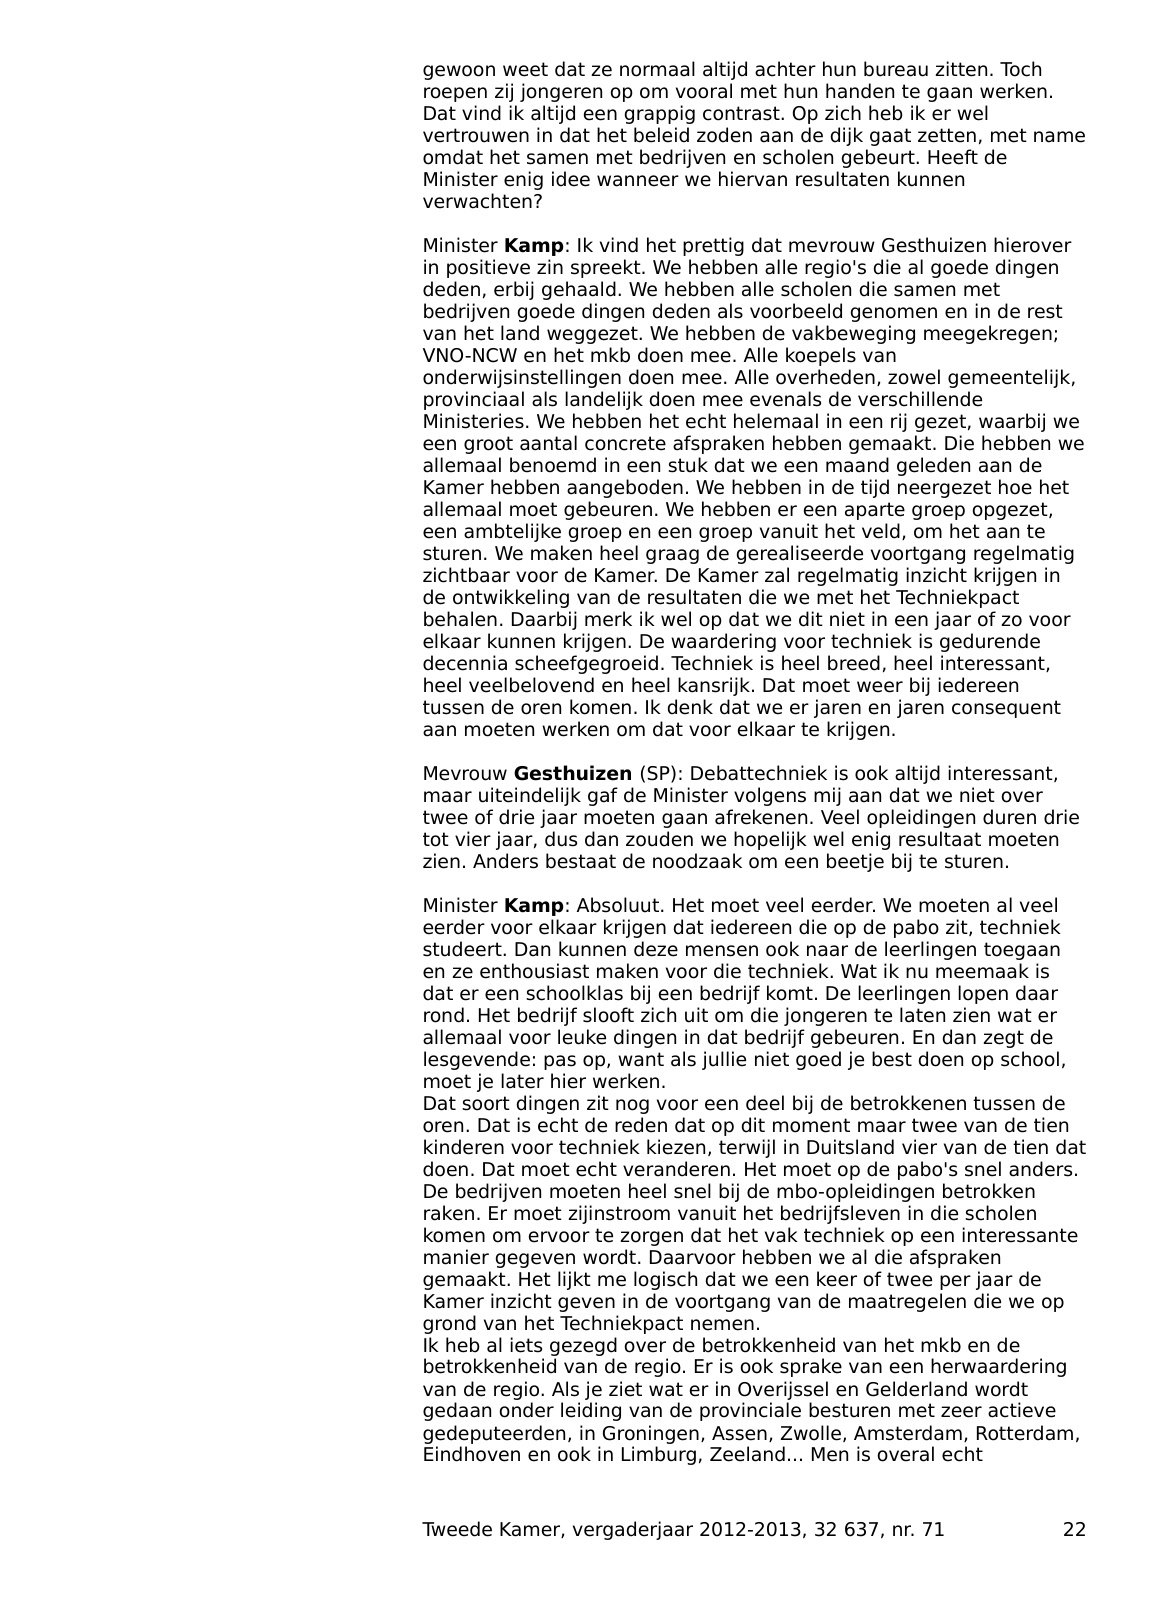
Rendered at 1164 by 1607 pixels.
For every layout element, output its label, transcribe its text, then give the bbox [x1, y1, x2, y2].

text gewoon weet dat ze normaal altijd achter hun bureau zitten. Toch roepen zij jongeren op om vooral met hun handen te gaan werken. Dat vind ik altijd een grappig contrast. Op zich heb ik er wel vertrouwen in dat het beleid zoden aan de dijk gaat zetten, met name omdat het samen met bedrijven en scholen gebeurt. Heeft de Minister enig idee wanneer we hiervan resultaten kunnen verwachten? [422, 59, 1087, 213]
text Minister Kamp: Absoluut. Het moet veel eerder. We moeten al veel eerder voor elkaar krijgen dat iedereen die op de pabo zit, techniek studeert. Dan kunnen deze mensen ook naar de leerlingen toegaan en ze enthousiast maken voor die techniek. Wat ik nu meemaak is dat er een schoolklas bij een bedrijf komt. De leerlingen lopen daar rond. Het bedrijf slooft zich uit om die jongeren te laten zien wat er allemaal voor leuke dingen in dat bedrijf gebeuren. En dan zegt de lesgevende: pas op, want als jullie niet goed je best doen op school, moet je later hier werken. [422, 895, 1087, 1093]
text Mevrouw Gesthuizen (SP): Debattechniek is ook altijd interessant, maar uiteindelijk gaf de Minister volgens mij aan dat we niet over twee of drie jaar moeten gaan afrekenen. Veel opleidingen duren drie tot vier jaar, dus dan zouden we hopelijk wel enig resultaat moeten zien. Anders bestaat de noodzaak om een beetje bij te sturen. [422, 763, 1087, 873]
text Minister Kamp: Ik vind het prettig dat mevrouw Gesthuizen hierover in positieve zin spreekt. We hebben alle regio's die al goede dingen deden, erbij gehaald. We hebben alle scholen die samen met bedrijven goede dingen deden als voorbeeld genomen en in de rest van het land weggezet. We hebben de vakbeweging meegekregen; VNO-NCW en het mkb doen mee. Alle koepels van onderwijsinstellingen doen mee. Alle overheden, zowel gemeentelijk, provinciaal als landelijk doen mee evenals de verschillende Ministeries. We hebben het echt helemaal in een rij gezet, waarbij we een groot aantal concrete afspraken hebben gemaakt. Die hebben we allemaal benoemd in een stuk dat we een maand geleden aan de Kamer hebben aangeboden. We hebben in de tijd neergezet hoe het allemaal moet gebeuren. We hebben er een aparte groep opgezet, een ambtelijke groep en een groep vanuit het veld, om het aan te sturen. We maken heel graag de gerealiseerde voortgang regelmatig zichtbaar voor de Kamer. De Kamer zal regelmatig inzicht krijgen in de ontwikkeling van de resultaten die we met het Techniekpact behalen. Daarbij merk ik wel op dat we dit niet in een jaar of zo voor elkaar kunnen krijgen. De waardering voor techniek is gedurende decennia scheefgegroeid. Techniek is heel breed, heel interessant, heel veelbelovend en heel kansrijk. Dat moet weer bij iedereen tussen de oren komen. Ik denk dat we er jaren en jaren consequent aan moeten werken om dat voor elkaar te krijgen. [422, 235, 1087, 741]
text Dat soort dingen zit nog voor een deel bij de betrokkenen tussen de oren. Dat is echt de reden dat op dit moment maar twee van de tien kinderen voor techniek kiezen, terwijl in Duitsland vier van de tien dat doen. Dat moet echt veranderen. Het moet op de pabo's snel anders. De bedrijven moeten heel snel bij de mbo-opleidingen betrokken raken. Er moet zijinstroom vanuit het bedrijfsleven in die scholen komen om ervoor te zorgen dat het vak techniek op een interessante manier gegeven wordt. Daarvoor hebben we al die afspraken gemaakt. Het lijkt me logisch dat we een keer of twee per jaar de Kamer inzicht geven in de voortgang van de maatregelen die we op grond van het Techniekpact nemen. [422, 1093, 1087, 1334]
text Ik heb al iets gezegd over de betrokkenheid van het mkb en de betrokkenheid van de regio. Er is ook sprake van een herwaardering van de regio. Als je ziet wat er in Overijssel en Gelderland wordt gedaan onder leiding van de provinciale besturen met zeer actieve gedeputeerden, in Groningen, Assen, Zwolle, Amsterdam, Rotterdam, Eindhoven en ook in Limburg, Zeeland... Men is overal echt [422, 1334, 1087, 1466]
